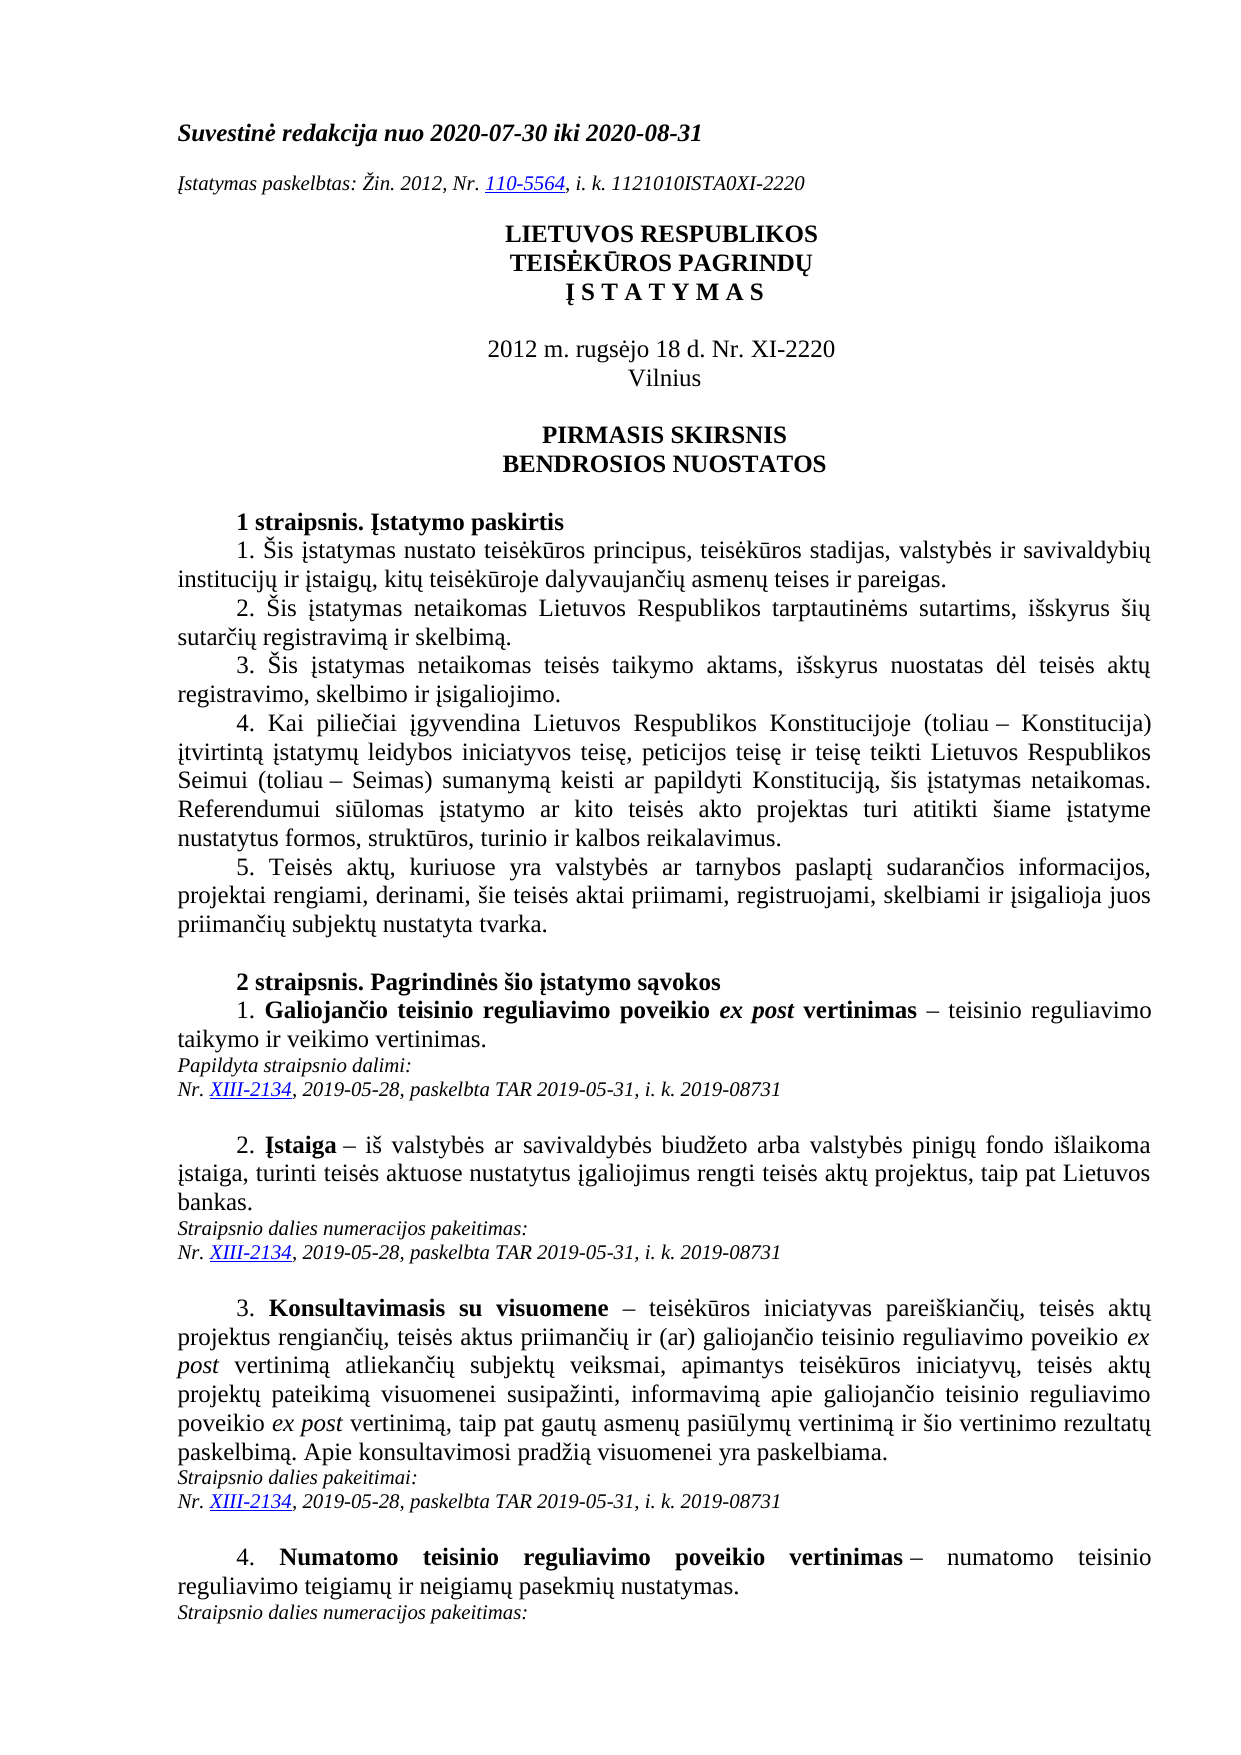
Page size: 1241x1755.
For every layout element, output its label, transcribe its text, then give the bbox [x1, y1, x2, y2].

text 1. Šis įstatymas nustato teisėkūros principus, teisėkūros stadijas, valstybės ir savivaldybių institucijų ir įstaigų, kitų teisėkūroje dalyvaujančių asmenų teises ir pareigas. [177, 535, 1152, 593]
text Nr. XIII-2134, 2019-05-28, paskelbta TAR 2019-05-31, i. k. 2019-08731 [177, 1077, 1152, 1101]
text Papildyta straipsnio dalimi: [177, 1053, 1152, 1077]
text 5. Teisės aktų, kuriuose yra valstybės ar tarnybos paslaptį sudarančios informacijos, projektai rengiami, derinami, šie teisės aktai priimami, registruojami, skelbiami ir įsigalioja juos priimančių subjektų nustatyta tvarka. [177, 852, 1152, 938]
text Nr. XIII-2134, 2019-05-28, paskelbta TAR 2019-05-31, i. k. 2019-08731 [177, 1489, 1152, 1513]
text Įstatymas paskelbtas: Žin. 2012, Nr. 110-5564, i. k. 1121010ISTA0XI-2220 [177, 171, 1152, 195]
text 3. Konsultavimasis su visuomene – teisėkūros iniciatyvas pareiškiančių, teisės aktų projektus rengiančių, teisės aktus priimančių ir (ar) galiojančio teisinio reguliavimo poveikio ex post vertinimą atliekančių subjektų veiksmai, apimantys teisėkūros iniciatyvų, teisės aktų projektų pateikimą visuomenei susipažinti, informavimą apie galiojančio teisinio reguliavimo poveikio ex post vertinimą, taip pat gautų asmenų pasiūlymų vertinimą ir šio vertinimo rezultatų paskelbimą. Apie konsultavimosi pradžią visuomenei yra paskelbiama. [177, 1293, 1152, 1465]
text Straipsnio dalies numeracijos pakeitimas: [177, 1216, 1152, 1240]
text 1. Galiojančio teisinio reguliavimo poveikio ex post vertinimas – teisinio reguliavimo taikymo ir veikimo vertinimas. [177, 995, 1152, 1053]
text 2 straipsnis. Pagrindinės šio įstatymo sąvokos [177, 967, 1152, 995]
text 2012 m. rugsėjo 18 d. Nr. XI-2220 [177, 334, 1152, 363]
text Suvestinė redakcija nuo 2020-07-30 iki 2020-08-31 [177, 118, 1152, 147]
text Vilnius [177, 363, 1152, 392]
text PIRMASIS SKIRSNIS [177, 420, 1152, 449]
text 3. Šis įstatymas netaikomas teisės taikymo aktams, išskyrus nuostatas dėl teisės aktų registravimo, skelbimo ir įsigaliojimo. [177, 650, 1152, 708]
text TEISĖKŪROS PAGRINDŲ Į S T A T Y M A S [177, 248, 1152, 305]
text BENDROSIOS NUOSTATOS [177, 449, 1152, 478]
text Nr. XIII-2134, 2019-05-28, paskelbta TAR 2019-05-31, i. k. 2019-08731 [177, 1240, 1152, 1264]
text 4. Kai piliečiai įgyvendina Lietuvos Respublikos Konstitucijoje (toliau – Konstitucija) įtvirtintą įstatymų leidybos iniciatyvos teisę, peticijos teisę ir teisę teikti Lietuvos Respublikos Seimui (toliau – Seimas) sumanymą keisti ar papildyti Konstituciją, šis įstatymas netaikomas. Referendumui siūlomas įstatymo ar kito teisės akto projektas turi atitikti šiame įstatyme nustatytus formos, struktūros, turinio ir kalbos reikalavimus. [177, 708, 1152, 852]
text 2. Įstaiga – iš valstybės ar savivaldybės biudžeto arba valstybės pinigų fondo išlaikoma įstaiga, turinti teisės aktuose nustatytus įgaliojimus rengti teisės aktų projektus, taip pat Lietuvos bankas. [177, 1130, 1152, 1216]
text 4. Numatomo teisinio reguliavimo poveikio vertinimas – numatomo teisinio reguliavimo teigiamų ir neigiamų pasekmių nustatymas. [177, 1542, 1152, 1600]
text 2. Šis įstatymas netaikomas Lietuvos Respublikos tarptautinėms sutartims, išskyrus šių sutarčių registravimą ir skelbimą. [177, 593, 1152, 650]
text Straipsnio dalies pakeitimai: [177, 1465, 1152, 1489]
text 1 straipsnis. Įstatymo paskirtis [177, 507, 1152, 535]
text Straipsnio dalies numeracijos pakeitimas: [177, 1600, 1152, 1624]
text LIETUVOS RESPUBLIKOS [177, 219, 1152, 248]
